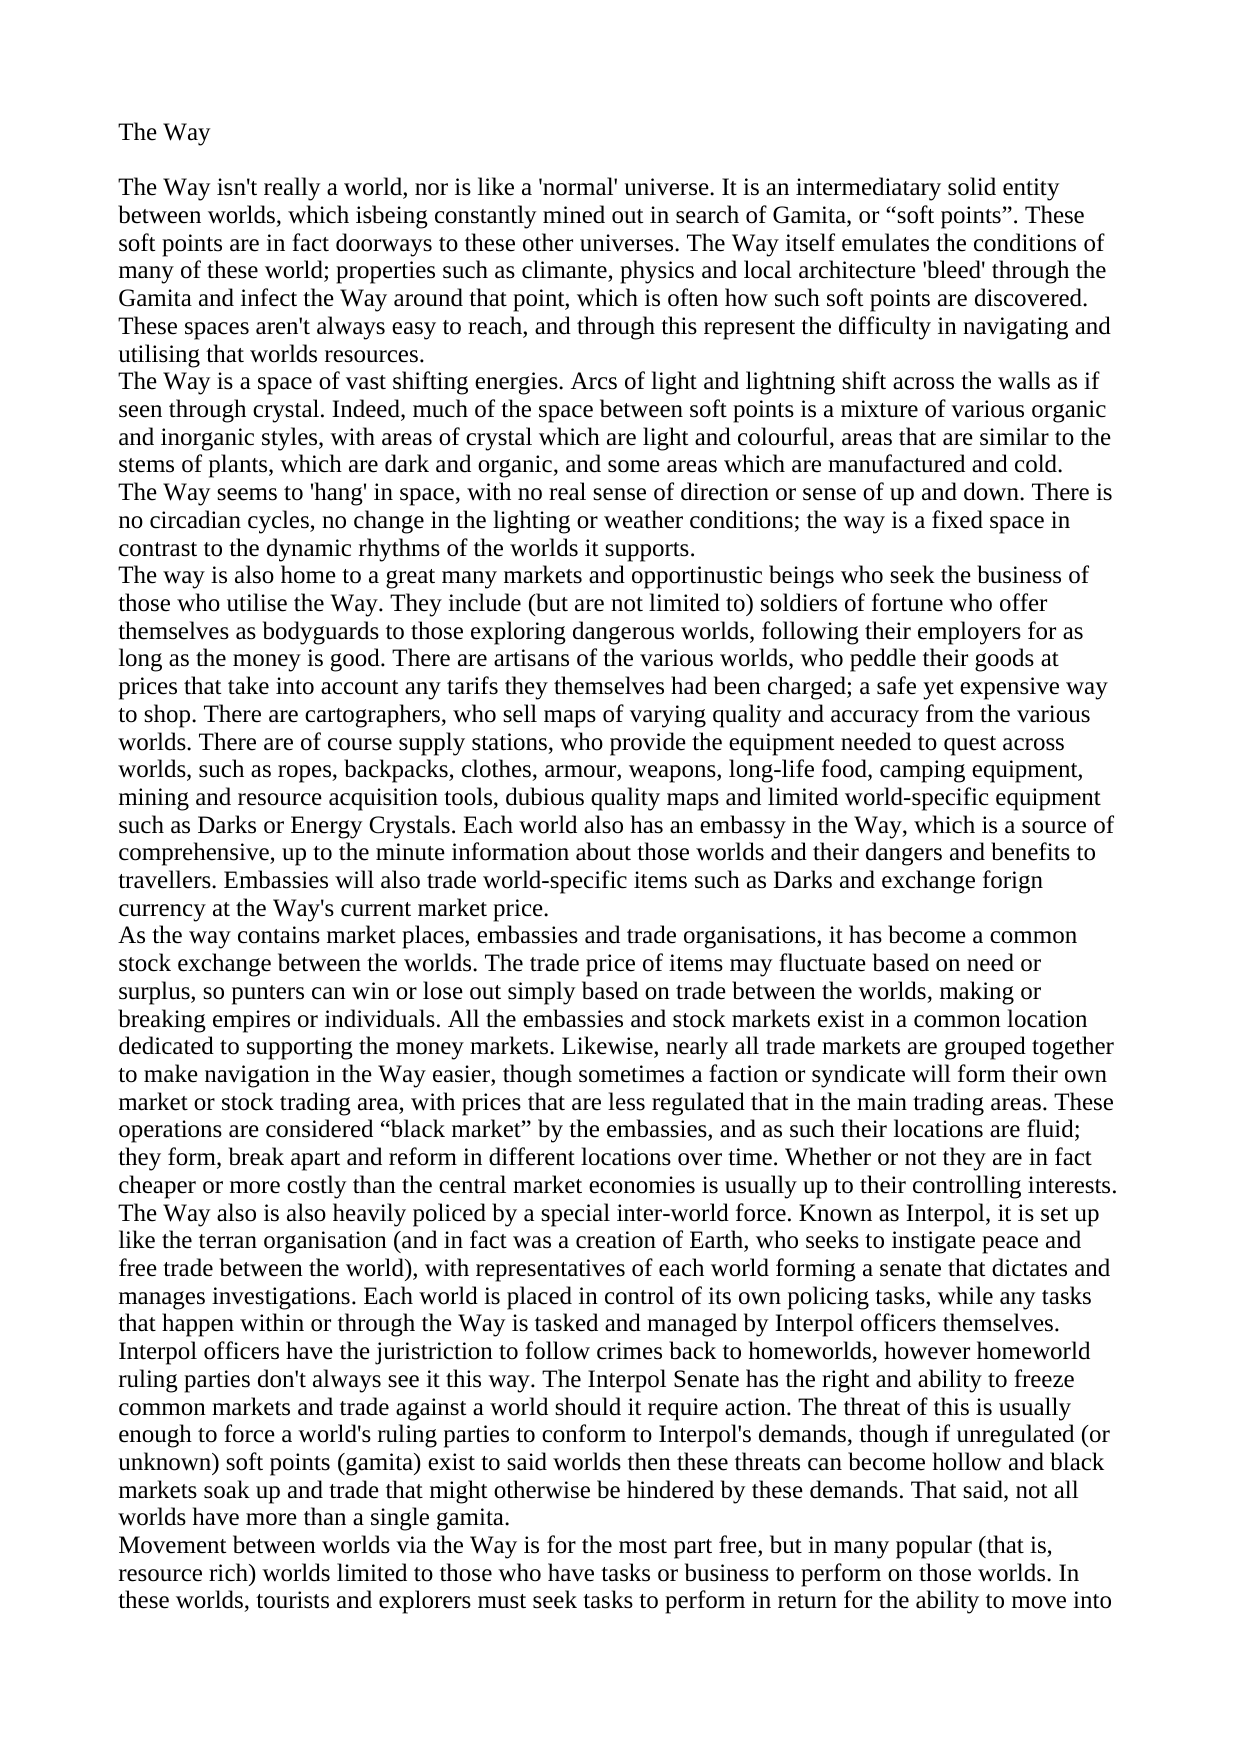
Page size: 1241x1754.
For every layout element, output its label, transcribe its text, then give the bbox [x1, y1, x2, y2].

text The Way [118, 118, 1122, 146]
text The Way isn't really a world, nor is like a 'normal' universe. It is an intermediatary solid entity between worlds, which isbeing constantly mined out in search of Gamita, or “soft points”. These soft points are in fact doorways to these other universes. The Way itself emulates the conditions of many of these world; properties such as climante, physics and local architecture 'bleed' through the Gamita and infect the Way around that point, which is often how such soft points are discovered. These spaces aren't always easy to reach, and through this represent the difficulty in navigating and utilising that worlds resources. [118, 173, 1122, 367]
text The way is also home to a great many markets and opportinustic beings who seek the business of those who utilise the Way. They include (but are not limited to) soldiers of fortune who offer themselves as bodyguards to those exploring dangerous worlds, following their employers for as long as the money is good. There are artisans of the various worlds, who peddle their goods at prices that take into account any tarifs they themselves had been charged; a safe yet expensive way to shop. There are cartographers, who sell maps of varying quality and accuracy from the various worlds. There are of course supply stations, who provide the equipment needed to quest across worlds, such as ropes, backpacks, clothes, armour, weapons, long-life food, camping equipment, mining and resource acquisition tools, dubious quality maps and limited world-specific equipment such as Darks or Energy Crystals. Each world also has an embassy in the Way, which is a source of comprehensive, up to the minute information about those worlds and their dangers and benefits to travellers. Embassies will also trade world-specific items such as Darks and exchange forign currency at the Way's current market price. [118, 561, 1122, 922]
text Movement between worlds via the Way is for the most part free, but in many popular (that is, resource rich) worlds limited to those who have tasks or business to perform on those worlds. In these worlds, tourists and explorers must seek tasks to perform in return for the ability to move into [118, 1531, 1122, 1614]
text The Way is a space of vast shifting energies. Arcs of light and lightning shift across the walls as if seen through crystal. Indeed, much of the space between soft points is a mixture of various organic and inorganic styles, with areas of crystal which are light and colourful, areas that are similar to the stems of plants, which are dark and organic, and some areas which are manufactured and cold. [118, 367, 1122, 478]
text The Way seems to 'hang' in space, with no real sense of direction or sense of up and down. There is no circadian cycles, no change in the lighting or weather conditions; the way is a fixed space in contrast to the dynamic rhythms of the worlds it supports. [118, 478, 1122, 561]
text The Way also is also heavily policed by a special inter-world force. Known as Interpol, it is set up like the terran organisation (and in fact was a creation of Earth, who seeks to instigate peace and free trade between the world), with representatives of each world forming a senate that dictates and manages investigations. Each world is placed in control of its own policing tasks, while any tasks that happen within or through the Way is tasked and managed by Interpol officers themselves. Interpol officers have the juristriction to follow crimes back to homeworlds, however homeworld ruling parties don't always see it this way. The Interpol Senate has the right and ability to freeze common markets and trade against a world should it require action. The threat of this is usually enough to force a world's ruling parties to conform to Interpol's demands, though if unregulated (or unknown) soft points (gamita) exist to said worlds then these threats can become hollow and black markets soak up and trade that might otherwise be hindered by these demands. That said, not all worlds have more than a single gamita. [118, 1199, 1122, 1531]
text As the way contains market places, embassies and trade organisations, it has become a common stock exchange between the worlds. The trade price of items may fluctuate based on need or surplus, so punters can win or lose out simply based on trade between the worlds, making or breaking empires or individuals. All the embassies and stock markets exist in a common location dedicated to supporting the money markets. Likewise, nearly all trade markets are grouped together to make navigation in the Way easier, though sometimes a faction or syndicate will form their own market or stock trading area, with prices that are less regulated that in the main trading areas. These operations are considered “black market” by the embassies, and as such their locations are fluid; they form, break apart and reform in different locations over time. Whether or not they are in fact cheaper or more costly than the central market economies is usually up to their controlling interests. [118, 922, 1122, 1199]
